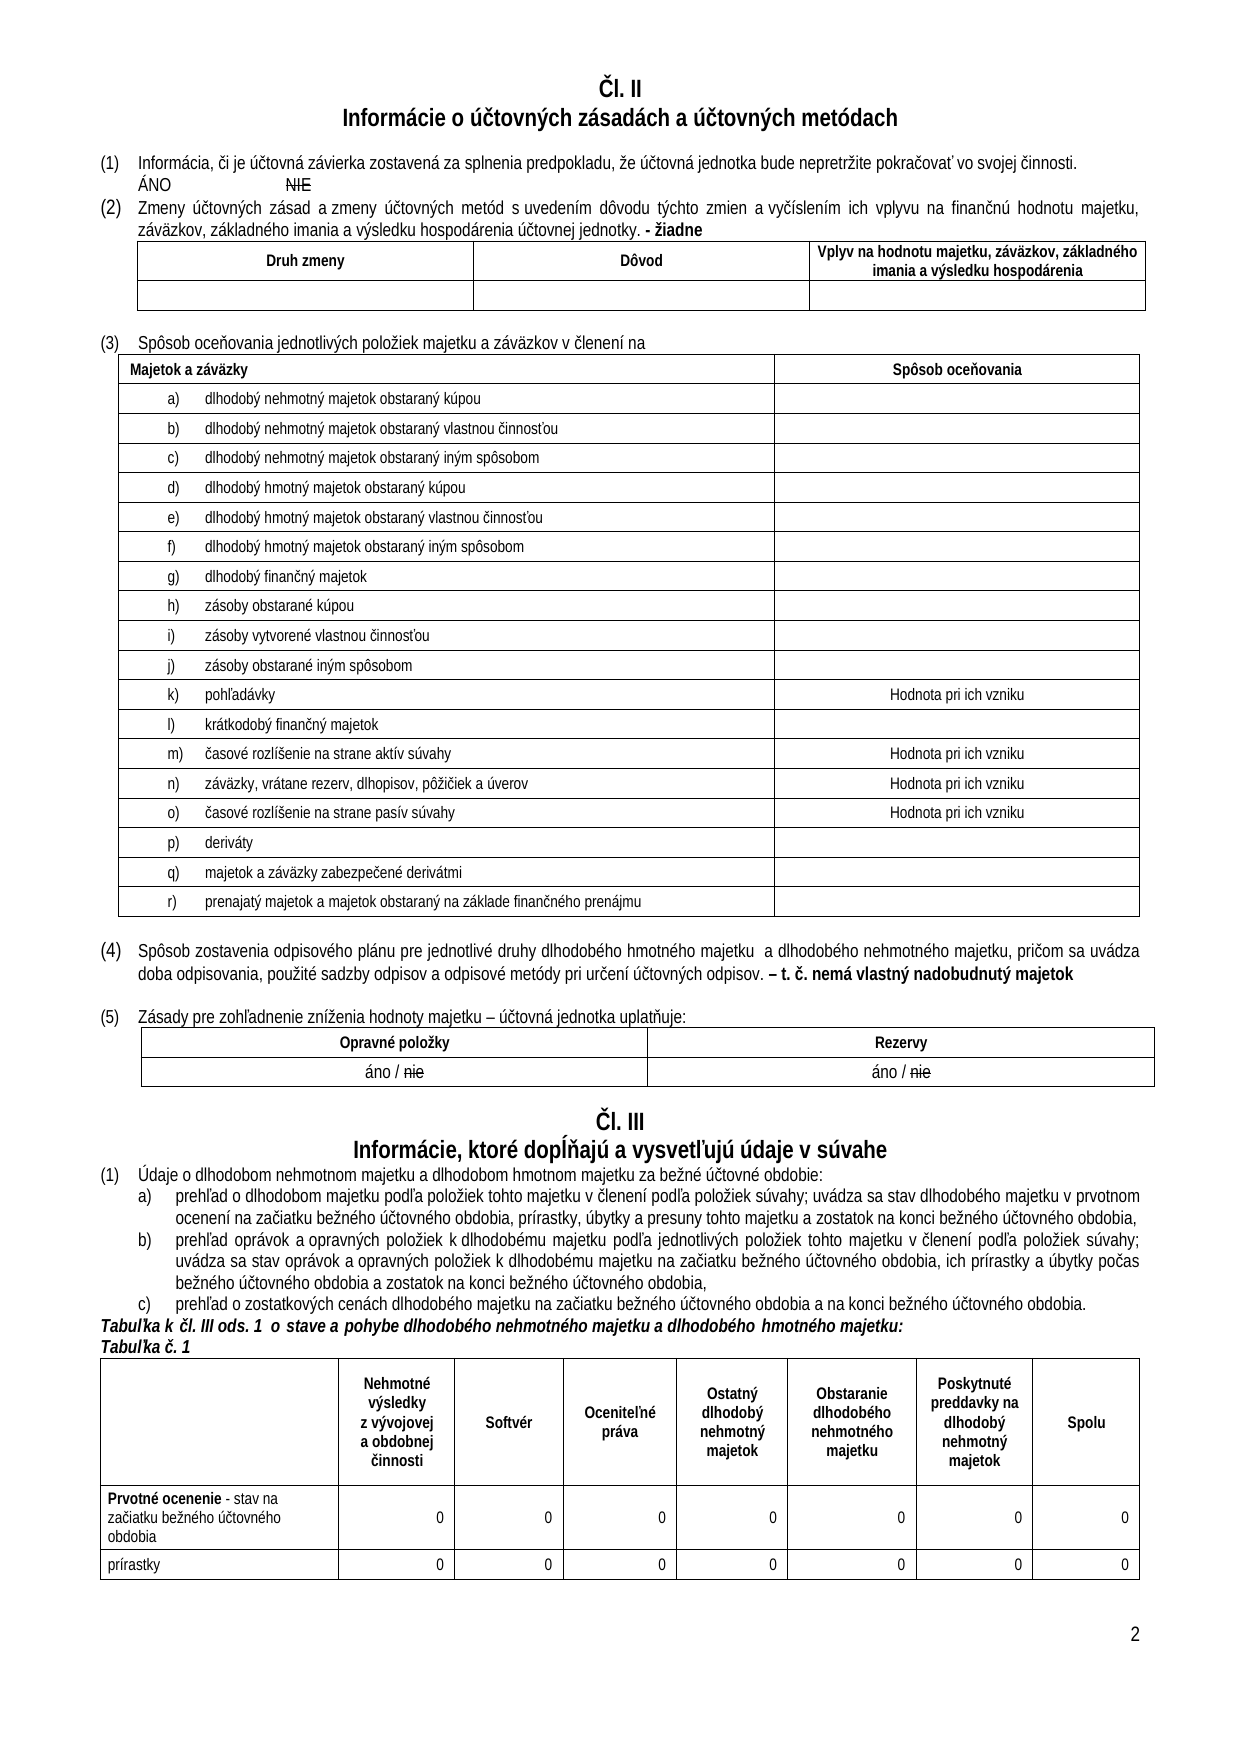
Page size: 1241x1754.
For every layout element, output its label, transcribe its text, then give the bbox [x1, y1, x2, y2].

table_cell 0 [455, 1486, 563, 1549]
table_cell 0 [788, 1486, 916, 1549]
list prehľad o dlhodobom majetku podľa položiek tohto majetku v členení podľa položiek súvahy; uvádza sa stav dlhodobého majetku v prvotnom ocenení na začiatku bežného účtovného obdobia, prírastky, úbytky a presuny tohto majetku a zostatok na konci bežného účtovného obdobia, [138, 1185, 1140, 1228]
table_cell 0 [917, 1486, 1032, 1549]
table_header [101, 1359, 338, 1485]
table_cell 0 [677, 1486, 787, 1549]
table_cell 0 [788, 1550, 916, 1579]
table_header Oceniteľné práva [564, 1359, 676, 1485]
table_cell [775, 414, 1139, 442]
table_cell [775, 444, 1139, 472]
table_cell prenajatý majetok a majetok obstaraný na základe finančného prenájmu [119, 887, 774, 916]
table_cell [775, 710, 1139, 738]
table_cell časové rozlíšenie na strane pasív súvahy [119, 799, 774, 827]
list Zásady pre zohľadnenie zníženia hodnoty majetku – účtovná jednotka uplatňuje: [100, 1006, 1140, 1027]
table_cell Prvotné ocenenie - stav na začiatku bežného účtovného obdobia [101, 1486, 338, 1549]
list Informácia, či je účtovná závierka zostavená za splnenia predpokladu, že účtovná jednotka bude nepretržite pokračovať vo svojej činnosti. [100, 152, 1140, 173]
table_cell 0 [1033, 1550, 1139, 1579]
table_cell 0 [1033, 1486, 1139, 1549]
table_cell [775, 532, 1139, 561]
table_header Poskytnuté preddavky na dlhodobý nehmotný majetok [917, 1359, 1032, 1485]
table_cell dlhodobý hmotný majetok obstaraný vlastnou činnosťou [119, 503, 774, 531]
table_cell [775, 651, 1139, 679]
table_header Ostatný dlhodobý nehmotný majetok [677, 1359, 787, 1485]
table_header Druh zmeny [138, 242, 473, 280]
table_header Softvér [455, 1359, 563, 1485]
list prehľad oprávok a opravných položiek k dlhodobému majetku podľa jednotlivých položiek tohto majetku v členení podľa položiek súvahy; uvádza sa stav oprávok a opravných položiek k dlhodobému majetku na začiatku bežného účtovného obdobia, ich prírastky a úbytky počas bežného účtovného obdobia a zostatok na konci bežného účtovného obdobia, [138, 1228, 1140, 1293]
text Tabuľka k čl. III ods. 1 o stave a pohybe dlhodobého nehmotného majetku a dlhodobého hmotného majetku: [100, 1315, 1140, 1336]
table_cell prírastky [101, 1550, 338, 1579]
table_cell Hodnota pri ich vzniku [775, 799, 1139, 827]
table_header Spolu [1033, 1359, 1139, 1485]
table_cell [775, 562, 1139, 590]
table_header Majetok a záväzky [119, 355, 774, 383]
text Informácie o účtovných zásadách a účtovných metódach [100, 102, 1140, 131]
list Zmeny účtovných zásad a zmeny účtovných metód s uvedením dôvodu týchto zmien a vyčíslením ich vplyvu na finančnú hodnotu majetku, záväzkov, základného imania a výsledku hospodárenia účtovnej jednotky. - žiadne [100, 195, 1140, 241]
table_cell 0 [339, 1486, 454, 1549]
table_cell 0 [339, 1550, 454, 1579]
table_cell krátkodobý finančný majetok [119, 710, 774, 738]
table_cell zásoby obstarané iným spôsobom [119, 651, 774, 679]
text ÁNO NIE [138, 173, 1140, 195]
text Tabuľka č. 1 [100, 1336, 1140, 1358]
table_header Obstaranie dlhodobého nehmotného majetku [788, 1359, 916, 1485]
table_header Dôvod [474, 242, 809, 280]
table_cell 0 [455, 1550, 563, 1579]
list Údaje o dlhodobom nehmotnom majetku a dlhodobom hmotnom majetku za bežné účtovné obdobie: [100, 1164, 1140, 1185]
table_cell dlhodobý hmotný majetok obstaraný iným spôsobom [119, 532, 774, 561]
table_cell dlhodobý nehmotný majetok obstaraný vlastnou činnosťou [119, 414, 774, 442]
table_cell záväzky, vrátane rezerv, dlhopisov, pôžičiek a úverov [119, 769, 774, 797]
table_cell deriváty [119, 828, 774, 857]
table_cell [775, 887, 1139, 916]
table_header Vplyv na hodnotu majetku, záväzkov, základného imania a výsledku hospodárenia [810, 242, 1145, 280]
list Spôsob oceňovania jednotlivých položiek majetku a záväzkov v členení na [100, 332, 1140, 354]
table_cell [810, 281, 1145, 309]
table_cell Hodnota pri ich vzniku [775, 680, 1139, 709]
table_cell Hodnota pri ich vzniku [775, 769, 1139, 797]
table_cell časové rozlíšenie na strane aktív súvahy [119, 739, 774, 768]
table_cell [775, 858, 1139, 886]
table_cell [775, 621, 1139, 649]
table_cell dlhodobý nehmotný majetok obstaraný kúpou [119, 384, 774, 413]
table_cell 0 [564, 1550, 676, 1579]
table_header Rezervy [648, 1028, 1154, 1057]
text Čl. II [100, 74, 1140, 102]
table_cell dlhodobý hmotný majetok obstaraný kúpou [119, 473, 774, 502]
table_cell [775, 503, 1139, 531]
table_cell [474, 281, 809, 309]
table_cell áno / nie [648, 1058, 1154, 1086]
table_cell zásoby vytvorené vlastnou činnosťou [119, 621, 774, 649]
list Spôsob zostavenia odpisového plánu pre jednotlivé druhy dlhodobého hmotného majetku a dlhodobého nehmotného majetku, pričom sa uvádza doba odpisovania, použité sadzby odpisov a odpisové metódy pri určení účtovných odpisov. – t. č. nemá vlastný nadobudnutý majetok [100, 938, 1140, 984]
table_cell 0 [917, 1550, 1032, 1579]
table_cell [775, 384, 1139, 413]
table_cell dlhodobý finančný majetok [119, 562, 774, 590]
table_header Opravné položky [142, 1028, 647, 1057]
table_cell [138, 281, 473, 309]
table_cell majetok a záväzky zabezpečené derivátmi [119, 858, 774, 886]
table_header Spôsob oceňovania [775, 355, 1139, 383]
text Čl. III [100, 1106, 1140, 1135]
table_header Nehmotné výsledky z vývojovej a obdobnej činnosti [339, 1359, 454, 1485]
table_cell pohľadávky [119, 680, 774, 709]
table_cell zásoby obstarané kúpou [119, 591, 774, 620]
text Informácie, ktoré dopĺňajú a vysvetľujú údaje v súvahe [100, 1135, 1140, 1164]
table_cell [775, 591, 1139, 620]
table_cell 0 [677, 1550, 787, 1579]
table_cell 0 [564, 1486, 676, 1549]
table_cell Hodnota pri ich vzniku [775, 739, 1139, 768]
table_cell [775, 828, 1139, 857]
table_cell [775, 473, 1139, 502]
table_cell áno / nie [142, 1058, 647, 1086]
table_cell dlhodobý nehmotný majetok obstaraný iným spôsobom [119, 444, 774, 472]
list prehľad o zostatkových cenách dlhodobého majetku na začiatku bežného účtovného obdobia a na konci bežného účtovného obdobia. [138, 1293, 1140, 1315]
